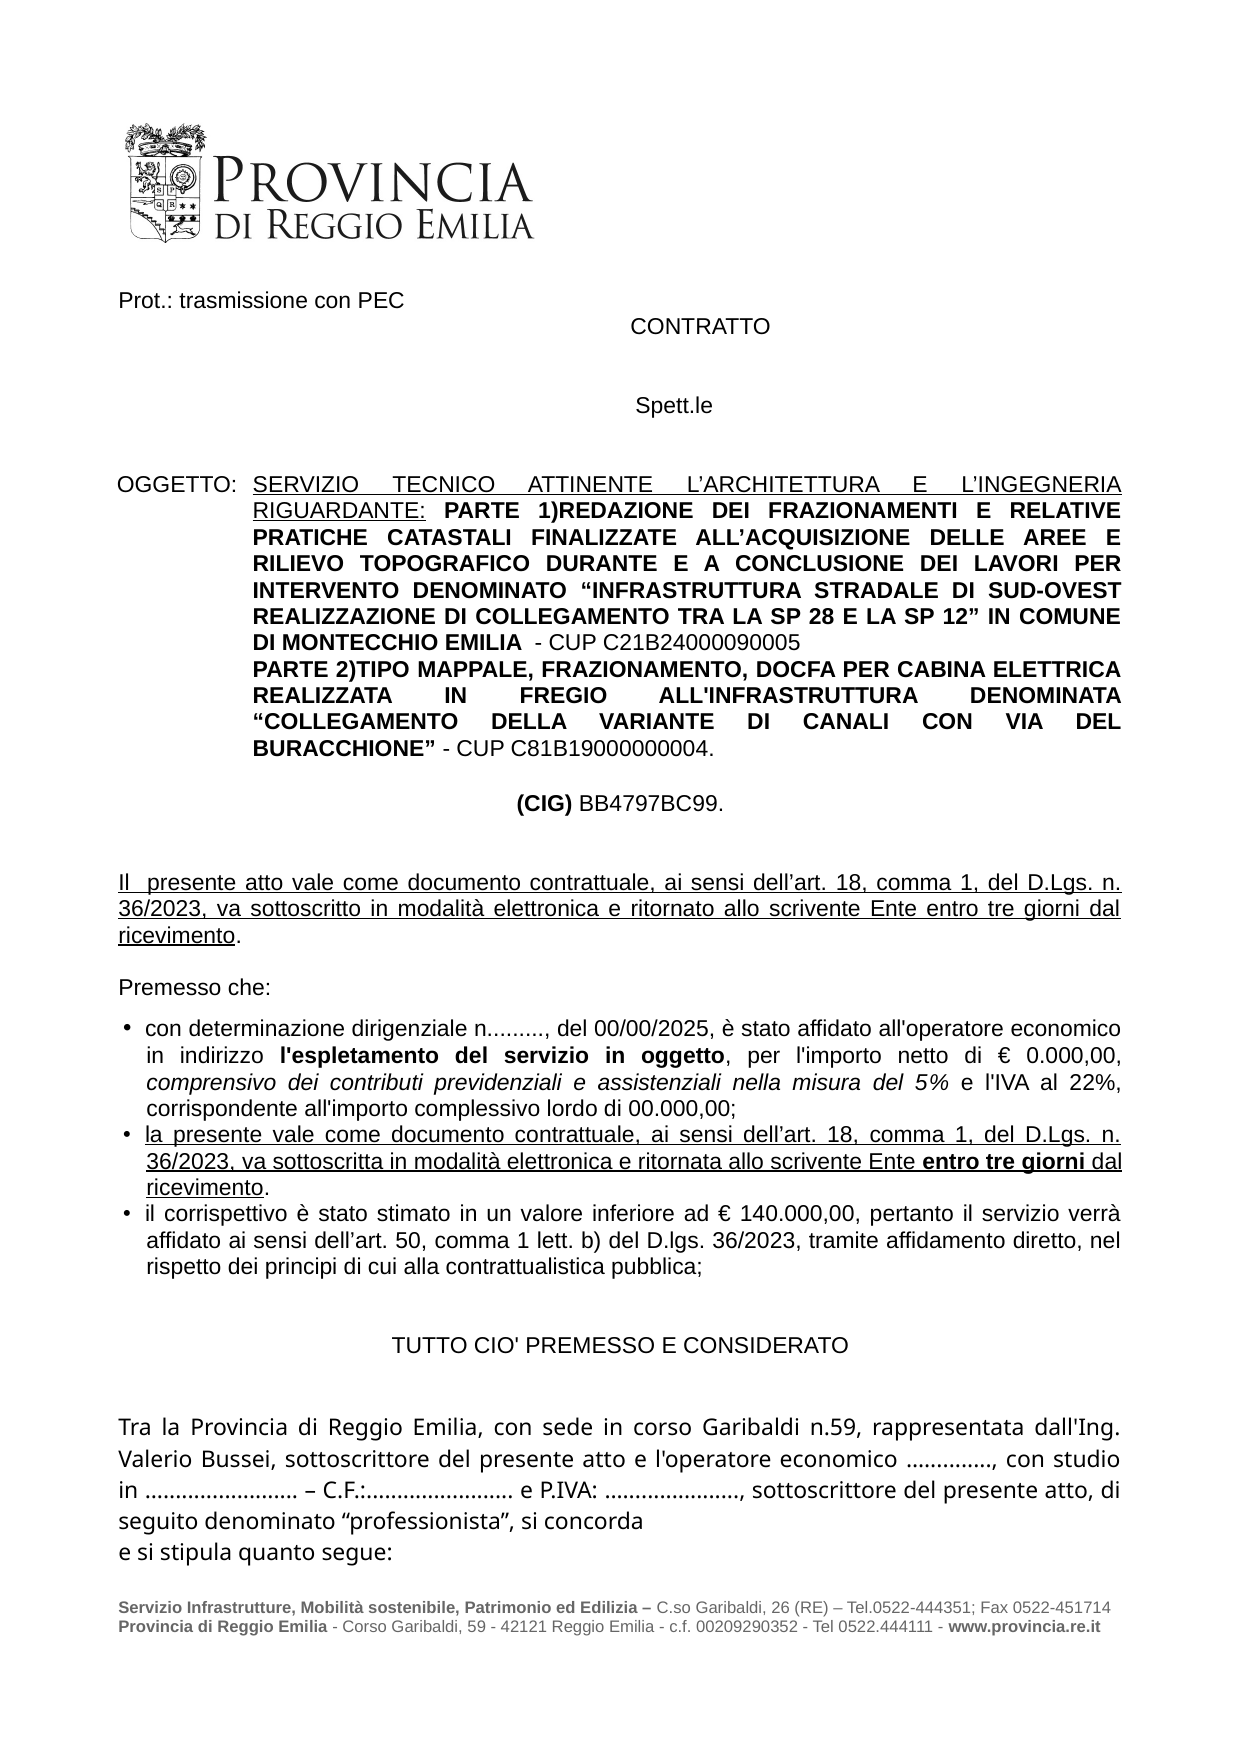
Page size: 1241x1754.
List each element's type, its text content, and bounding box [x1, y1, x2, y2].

text e si stipula quanto segue: [118, 1536, 1122, 1567]
text TUTTO CIO' PREMESSO E CONSIDERATO [118, 1332, 1122, 1358]
list Il presente atto vale come documento contrattuale, ai sensi dell’art. 18, comma 1, del D.Lgs. n. [118, 869, 1122, 892]
list il corrispettivo è stato stimato in un valore inferiore ad € 140.000,00, pertanto il servizio verrà affidato ai sensi dell’art. 50, comma 1 lett. b) del D.lgs. 36/2023, tramite affidamento diretto, nel rispetto dei principi di cui alla contrattualistica pubblica; [123, 1200, 1122, 1279]
list la presente vale come documento contrattuale, ai sensi dell’art. 18, comma 1, del D.Lgs. n. 36/2023, va sottoscritta in modalità elettronica e ritornata allo scrivente Ente entro tre giorni dal ricevimento. [123, 1121, 1122, 1200]
text Prot.: trasmissione con PEC [118, 287, 1122, 313]
text (CIG) BB4797BC99. [118, 790, 1122, 816]
text CONTRATTO [118, 313, 1122, 339]
list con determinazione dirigenziale n........., del 00/00/2025, è stato affidato all'operatore economico in indirizzo l'espletamento del servizio in oggetto, per l'importo netto di € 0.000,00, comprensivo dei contributi previdenziali e assistenziali nella misura del 5% e l'IVA al 22%, corrispondente all'importo complessivo lordo di 00.000,00; [123, 1015, 1122, 1121]
list 36/2023, va sottoscritto in modalità elettronica e ritornato allo scrivente Ente entro tre giorni dal ricevimento. [118, 893, 1122, 948]
text OGGETTO: SERVIZIO TECNICO ATTINENTE L’ARCHITETTURA E L’INGEGNERIA RIGUARDANTE: PARTE 1)REDAZIONE DEI FRAZIONAMENTI E RELATIVE PRATICHE CATASTALI FINALIZZATE ALL’ACQUISIZIONE DELLE AREE E RILIEVO TOPOGRAFICO DURANTE E A CONCLUSIONE DEI LAVORI PER INTERVENTO DENOMINATO “Infrastruttura stradale di sud-ovest Realizzazione di collegamento tra la SP 28 e la SP 12” in Comune di Montecchio Emilia - CUP C21B24000090005 [117, 471, 1122, 656]
text Premesso che: [118, 974, 1122, 1001]
text Spett.le [118, 366, 1122, 418]
text Tra la Provincia di Reggio Emilia, con sede in corso Garibaldi n.59, rappresentata dall'Ing. Valerio Bussei, sottoscrittore del presente atto e l'operatore economico …..........., con studio in …...................... – C.F.:........................ e P.IVA: …..................., sottoscrittore del presente atto, di seguito denominato “professionista”, si concorda [118, 1411, 1122, 1536]
text PARTE 2)TIPO MAPPALE, FRAZIONAMENTO, DOCFA PER CABINA ELETTRICA REALIZZATA IN FREGIO ALL'INFRASTRUTTURA DENOMINATA “COLLEGAMENTO DELLA VARIANTE DI CANALI CON VIA DEL BURACCHIONE” - CUP C81B19000000004. [117, 656, 1122, 761]
picture [118, 118, 545, 257]
